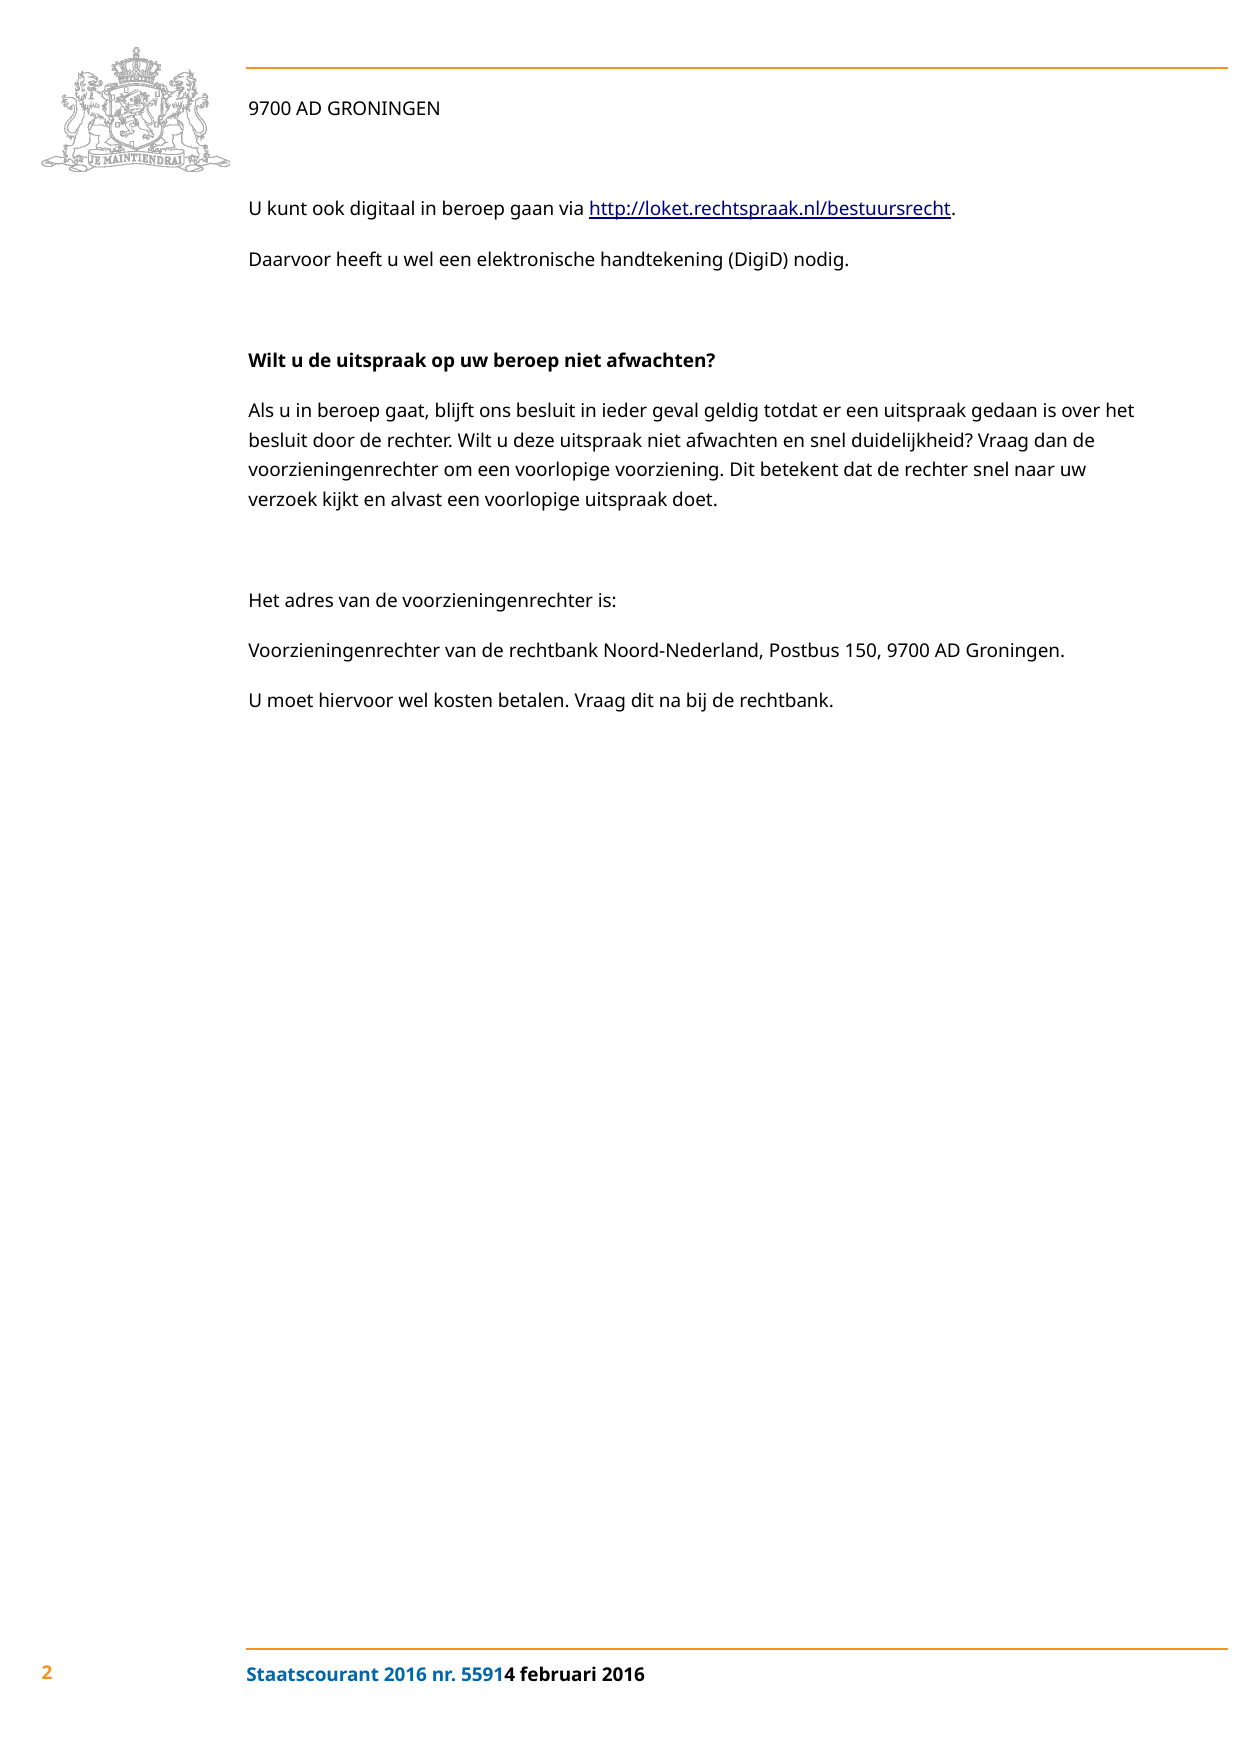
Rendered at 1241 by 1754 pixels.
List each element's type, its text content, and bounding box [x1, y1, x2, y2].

text Het adres van de voorzieningenrechter is: [248, 587, 1152, 613]
text Voorzieningenrechter van de rechtbank Noord-Nederland, Postbus 150, 9700 AD Groningen. [248, 637, 1152, 663]
text Als u in beroep gaat, blijft ons besluit in ieder geval geldig totdat er een uitspraak gedaan is over het besluit door de rechter. Wilt u deze uitspraak niet afwachten en snel duidelijkheid? Vraag dan de voorzieningenrechter om een voorlopige voorziening. Dit betekent dat de rechter snel naar uw verzoek kijkt en alvast een voorlopige uitspraak doet. [248, 397, 1152, 512]
text U moet hiervoor wel kosten betalen. Vraag dit na bij de rechtbank. [248, 688, 1152, 713]
text 9700 AD GRONINGEN [248, 95, 1152, 121]
text Wilt u de uitspraak op uw beroep niet afwachten? [248, 347, 1152, 373]
picture [41, 47, 231, 172]
text U kunt ook digitaal in beroep gaan via http://loket.rechtspraak.nl/bestuursrecht. [248, 196, 1152, 221]
text Daarvoor heeft u wel een elektronische handtekening (DigiD) nodig. [248, 246, 1152, 272]
